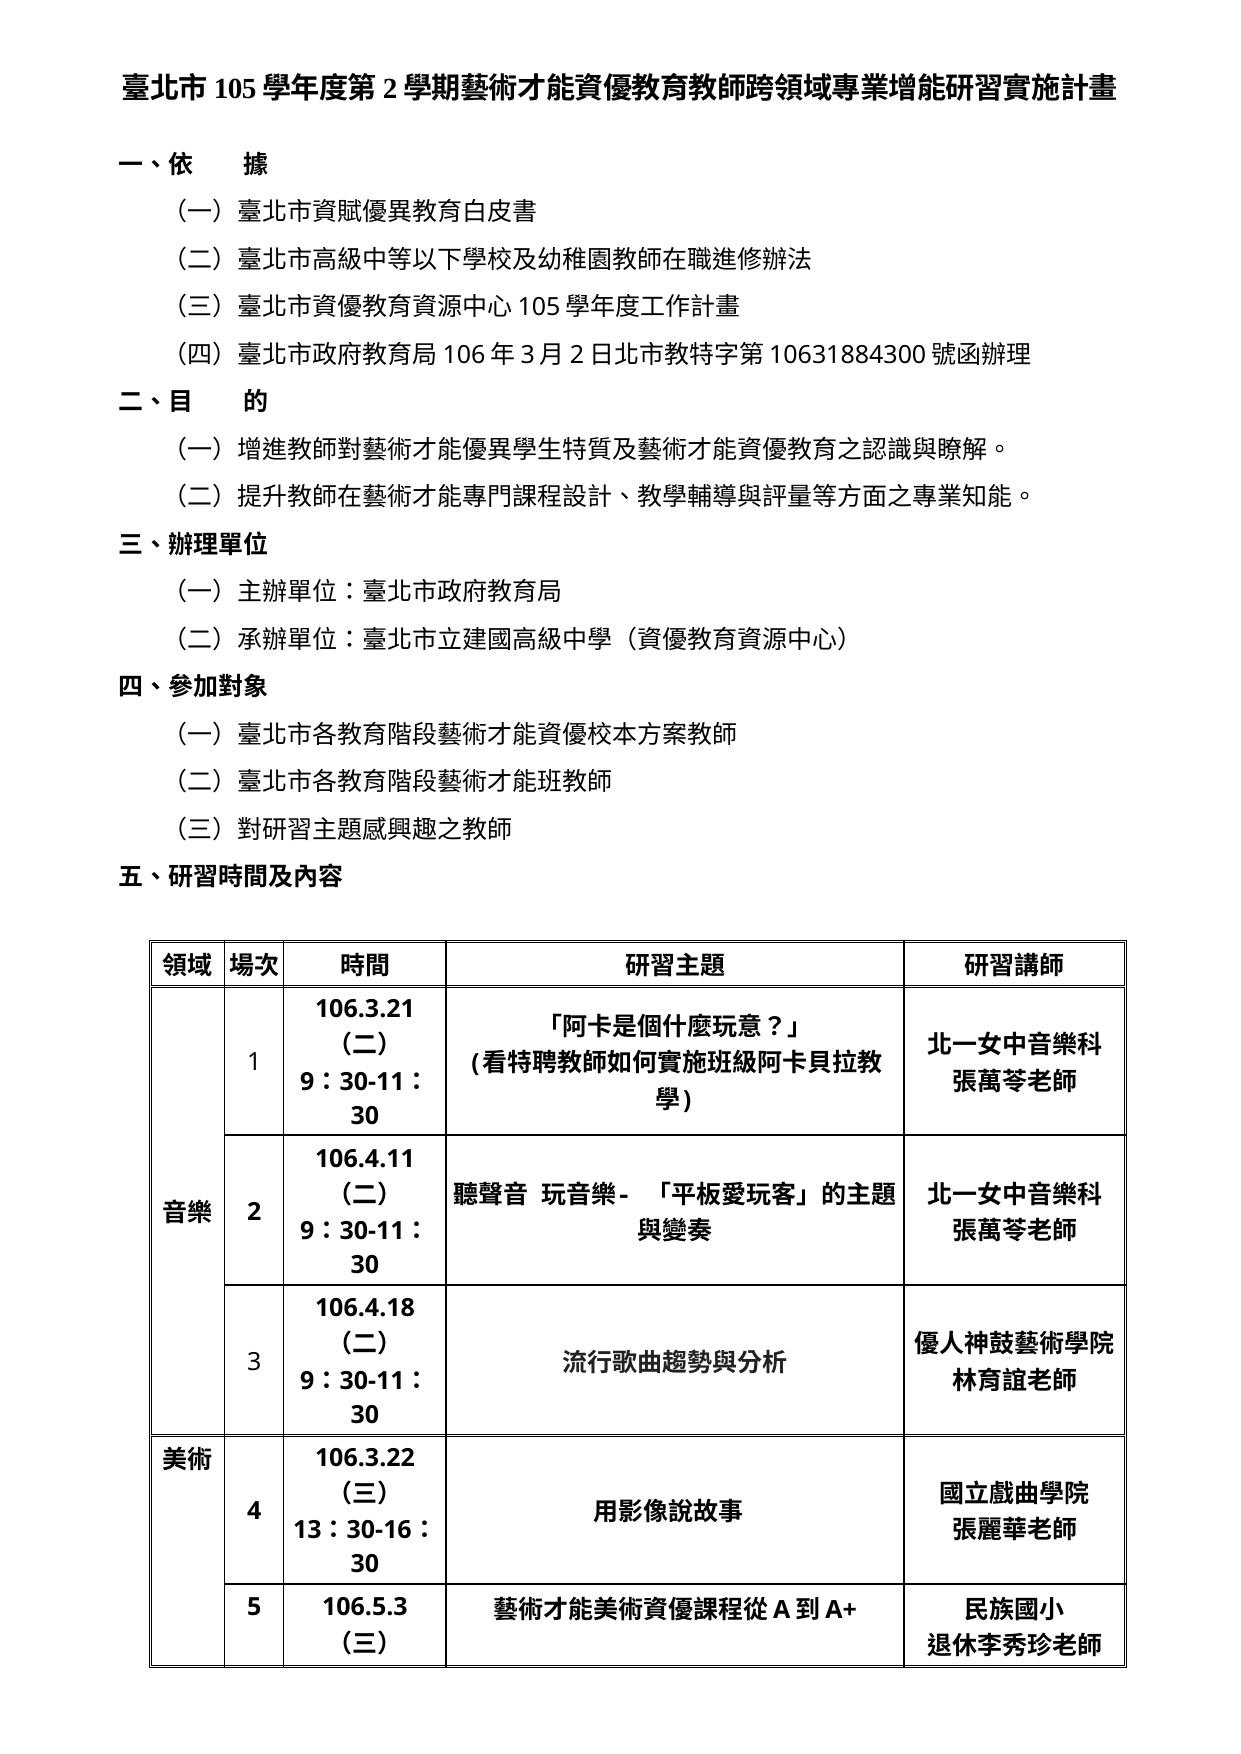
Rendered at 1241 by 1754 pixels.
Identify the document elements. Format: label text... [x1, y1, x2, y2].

table_cell 用影像說故事 [447, 1437, 903, 1583]
text （一）增進教師對藝術才能優異學生特質及藝術才能資優教育之認識與瞭解。 [162, 429, 1122, 466]
table_header 研習講師 [905, 943, 1124, 985]
text （二）臺北市各教育階段藝術才能班教師 [162, 762, 1122, 798]
table_cell 2 [225, 1136, 283, 1284]
table_header 場次 [225, 943, 283, 985]
text 三、辦理單位 [118, 524, 1122, 561]
table_cell 北一女中音樂科 張萬苓老師 [905, 988, 1124, 1134]
table_cell 國立戲曲學院 張麗華老師 [905, 1437, 1124, 1583]
table_cell 音樂 [152, 988, 224, 1433]
table_cell 民族國小 退休李秀珍老師 [905, 1585, 1124, 1664]
table_header 時間 [284, 943, 445, 985]
table_header 領域 [152, 943, 224, 985]
text 四、參加對象 [118, 667, 1122, 703]
table_cell 5 [225, 1585, 283, 1664]
table_cell 1 [225, 988, 283, 1134]
table_cell 聽聲音 玩音樂- 「平板愛玩客」的主題與變奏 [447, 1136, 903, 1284]
table_cell 「阿卡是個什麼玩意？」 (看特聘教師如何實施班級阿卡貝拉教學) [447, 988, 903, 1134]
table_cell 106.3.22（三） 13：30-16：30 [284, 1437, 445, 1583]
table_cell 美術 [152, 1437, 224, 1664]
text （一）臺北市各教育階段藝術才能資優校本方案教師 [162, 714, 1122, 751]
table_header 研習主題 [447, 943, 903, 985]
text （一）臺北市資賦優異教育白皮書 [162, 192, 1122, 228]
table_cell 藝術才能美術資優課程從A到A+ [447, 1585, 903, 1664]
table_cell 優人神鼓藝術學院 林育誼老師 [905, 1286, 1124, 1433]
table_cell 4 [225, 1437, 283, 1583]
table_cell 流行歌曲趨勢與分析 [447, 1286, 903, 1433]
text （一）主辦單位：臺北市政府教育局 [162, 572, 1122, 608]
table_cell 3 [225, 1286, 283, 1433]
table_cell 北一女中音樂科 張萬苓老師 [905, 1136, 1124, 1284]
text 臺北市105學年度第2學期藝術才能資優教育教師跨領域專業增能研習實施計畫 [118, 64, 1122, 107]
text （三）對研習主題感興趣之教師 [162, 809, 1122, 846]
text （二）臺北市高級中等以下學校及幼稚園教師在職進修辦法 [162, 239, 1122, 276]
table_cell 106.5.3（三） [284, 1585, 445, 1664]
text （四）臺北市政府教育局106年3月2日北市教特字第10631884300號函辦理 [162, 334, 1122, 371]
table_cell 106.4.11（二） 9：30-11：30 [284, 1136, 445, 1284]
table_cell 106.3.21（二） 9：30-11：30 [284, 988, 445, 1134]
text （二）承辦單位：臺北市立建國高級中學（資優教育資源中心） [162, 619, 1122, 656]
text （二）提升教師在藝術才能專門課程設計、教學輔導與評量等方面之專業知能。 [162, 477, 1122, 513]
table_cell 106.4.18（二） 9：30-11：30 [284, 1286, 445, 1433]
text 二、目 的 [118, 382, 1122, 418]
text 一、依 據 [118, 144, 1122, 181]
text （三）臺北市資優教育資源中心105學年度工作計畫 [162, 287, 1122, 323]
text 五、研習時間及內容 [118, 857, 1122, 893]
